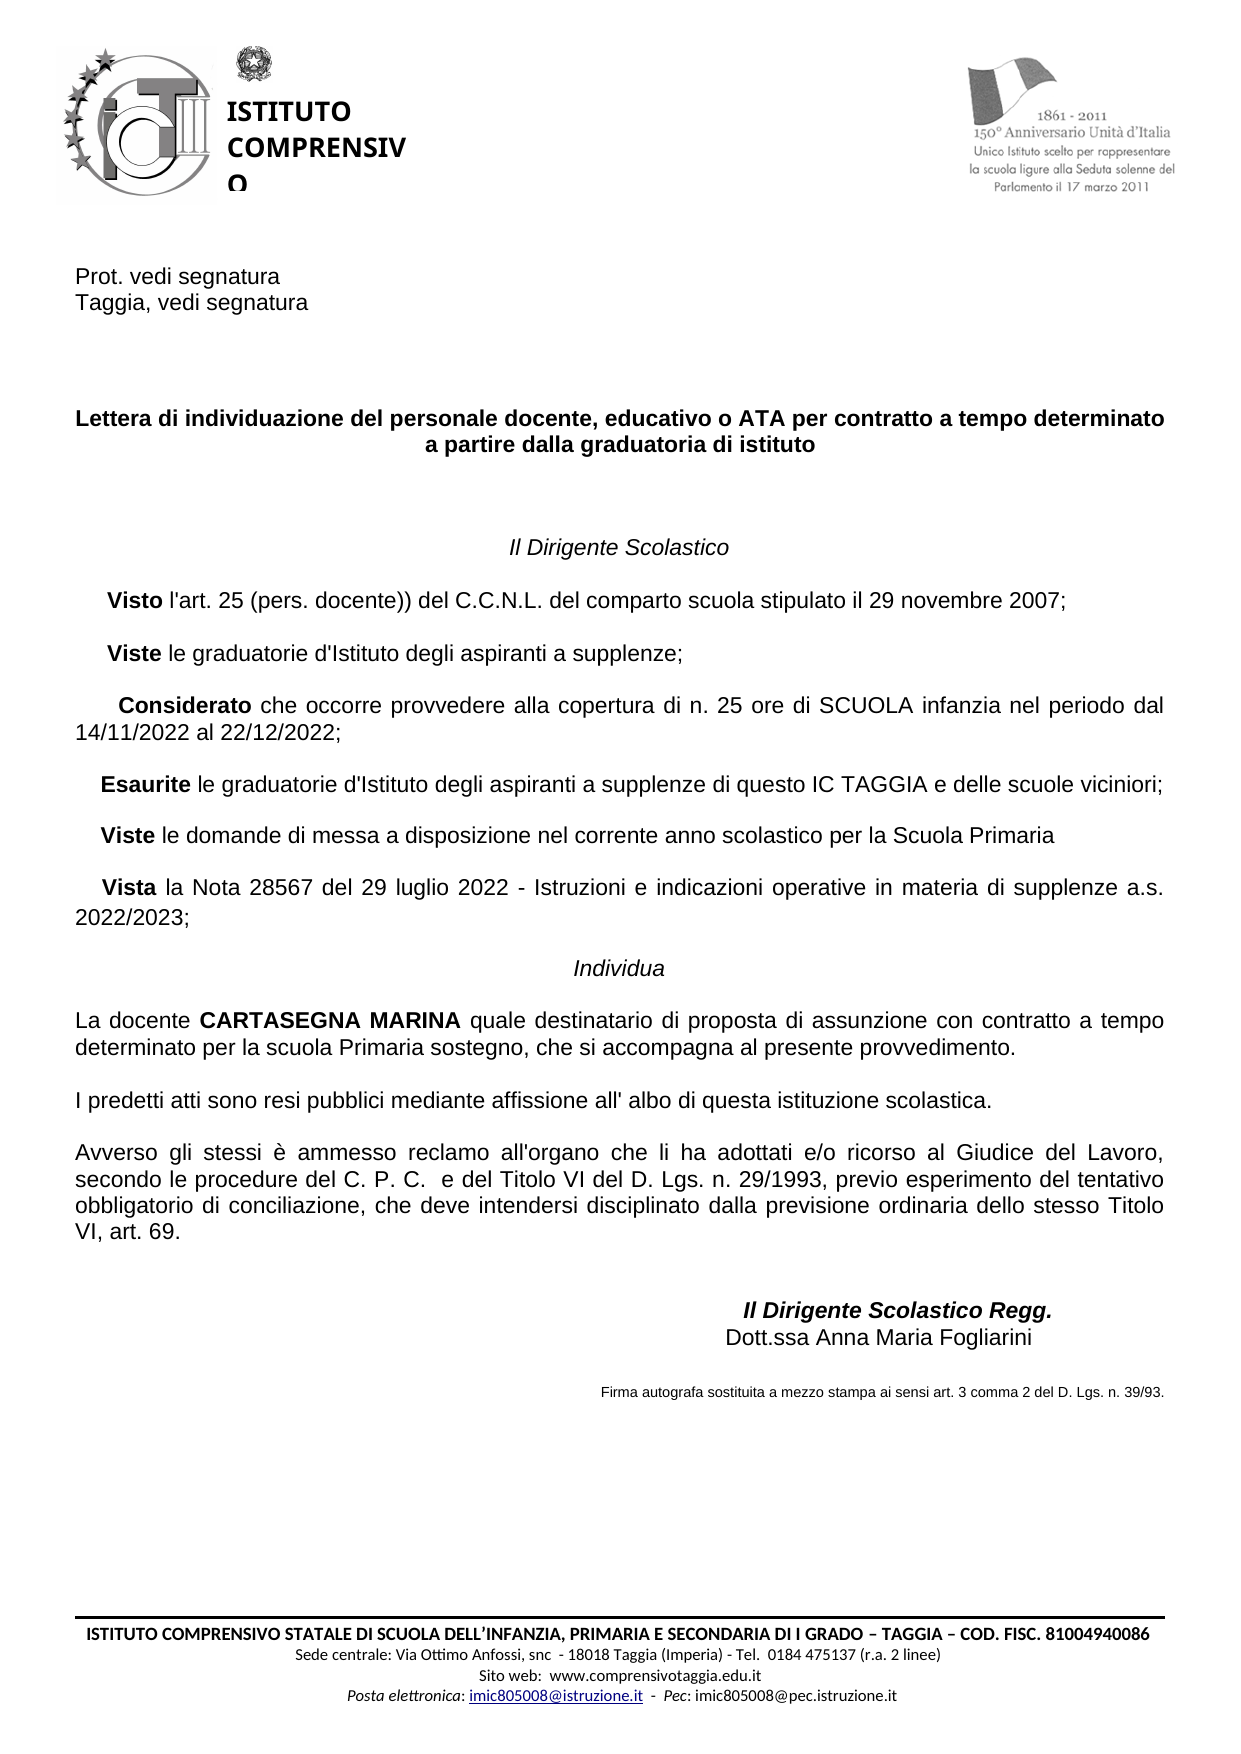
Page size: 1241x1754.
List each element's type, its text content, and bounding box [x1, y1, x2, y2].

text Individua [75, 955, 1165, 981]
text Prot. vedi segnatura [75, 263, 1165, 289]
text Esaurite le graduatorie d'Istituto degli aspiranti a supplenze di questo IC TAGGIA e delle scuole viciniori; [75, 771, 1165, 798]
text Visto l'art. 25 (pers. docente)) del C.C.N.L. del comparto scuola stipulato il 29 novembre 2007; [75, 587, 1165, 613]
text Avverso gli stessi è ammesso reclamo all'organo che li ha adottati e/o ricorso al Giudice del Lavoro, secondo le procedure del C. P. C. e del Titolo VI del D. Lgs. n. 29/1993, previo esperimento del tentativo obbligatorio di conciliazione, che deve intendersi disciplinato dalla previsione ordinaria dello stesso Titolo VI, art. 69. [75, 1139, 1165, 1245]
text Il Dirigente Scolastico [75, 534, 1165, 561]
text Vista la Nota 28567 del 29 luglio 2022 - Istruzioni e indicazioni operative in materia di supplenze a.s. 2022/2023; [75, 873, 1165, 930]
text Firma autografa sostituita a mezzo stampa ai sensi art. 3 comma 2 del D. Lgs. n. 39/93. [75, 1384, 1165, 1400]
table_cell [81, 1324, 613, 1350]
text Viste le domande di messa a disposizione nel corrente anno scolastico per la Scuola Primaria [75, 822, 1165, 849]
text I predetti atti sono resi pubblici mediante affissione all' albo di questa istituzione scolastica. [75, 1087, 1165, 1113]
table_header [81, 1298, 613, 1324]
table_cell Dott.ssa Anna Maria Fogliarini [613, 1324, 1144, 1350]
table_header Il Dirigente Scolastico Regg. [613, 1298, 1144, 1324]
text Considerato che occorre provvedere alla copertura di n. 25 ore di SCUOLA infanzia nel periodo dal 14/11/2022 al 22/12/2022; [75, 692, 1165, 745]
text Lettera di individuazione del personale docente, educativo o ATA per contratto a tempo determinato a partire dalla graduatoria di istituto [75, 405, 1165, 458]
text Taggia, vedi segnatura [75, 289, 1165, 315]
text Viste le graduatorie d'Istituto degli aspiranti a supplenze; [75, 640, 1165, 666]
text La docente CARTASEGNA MARINA quale destinatario di proposta di assunzione con contratto a tempo determinato per la scuola Primaria sostegno, che si accompagna al presente provvedimento. [75, 1007, 1165, 1060]
